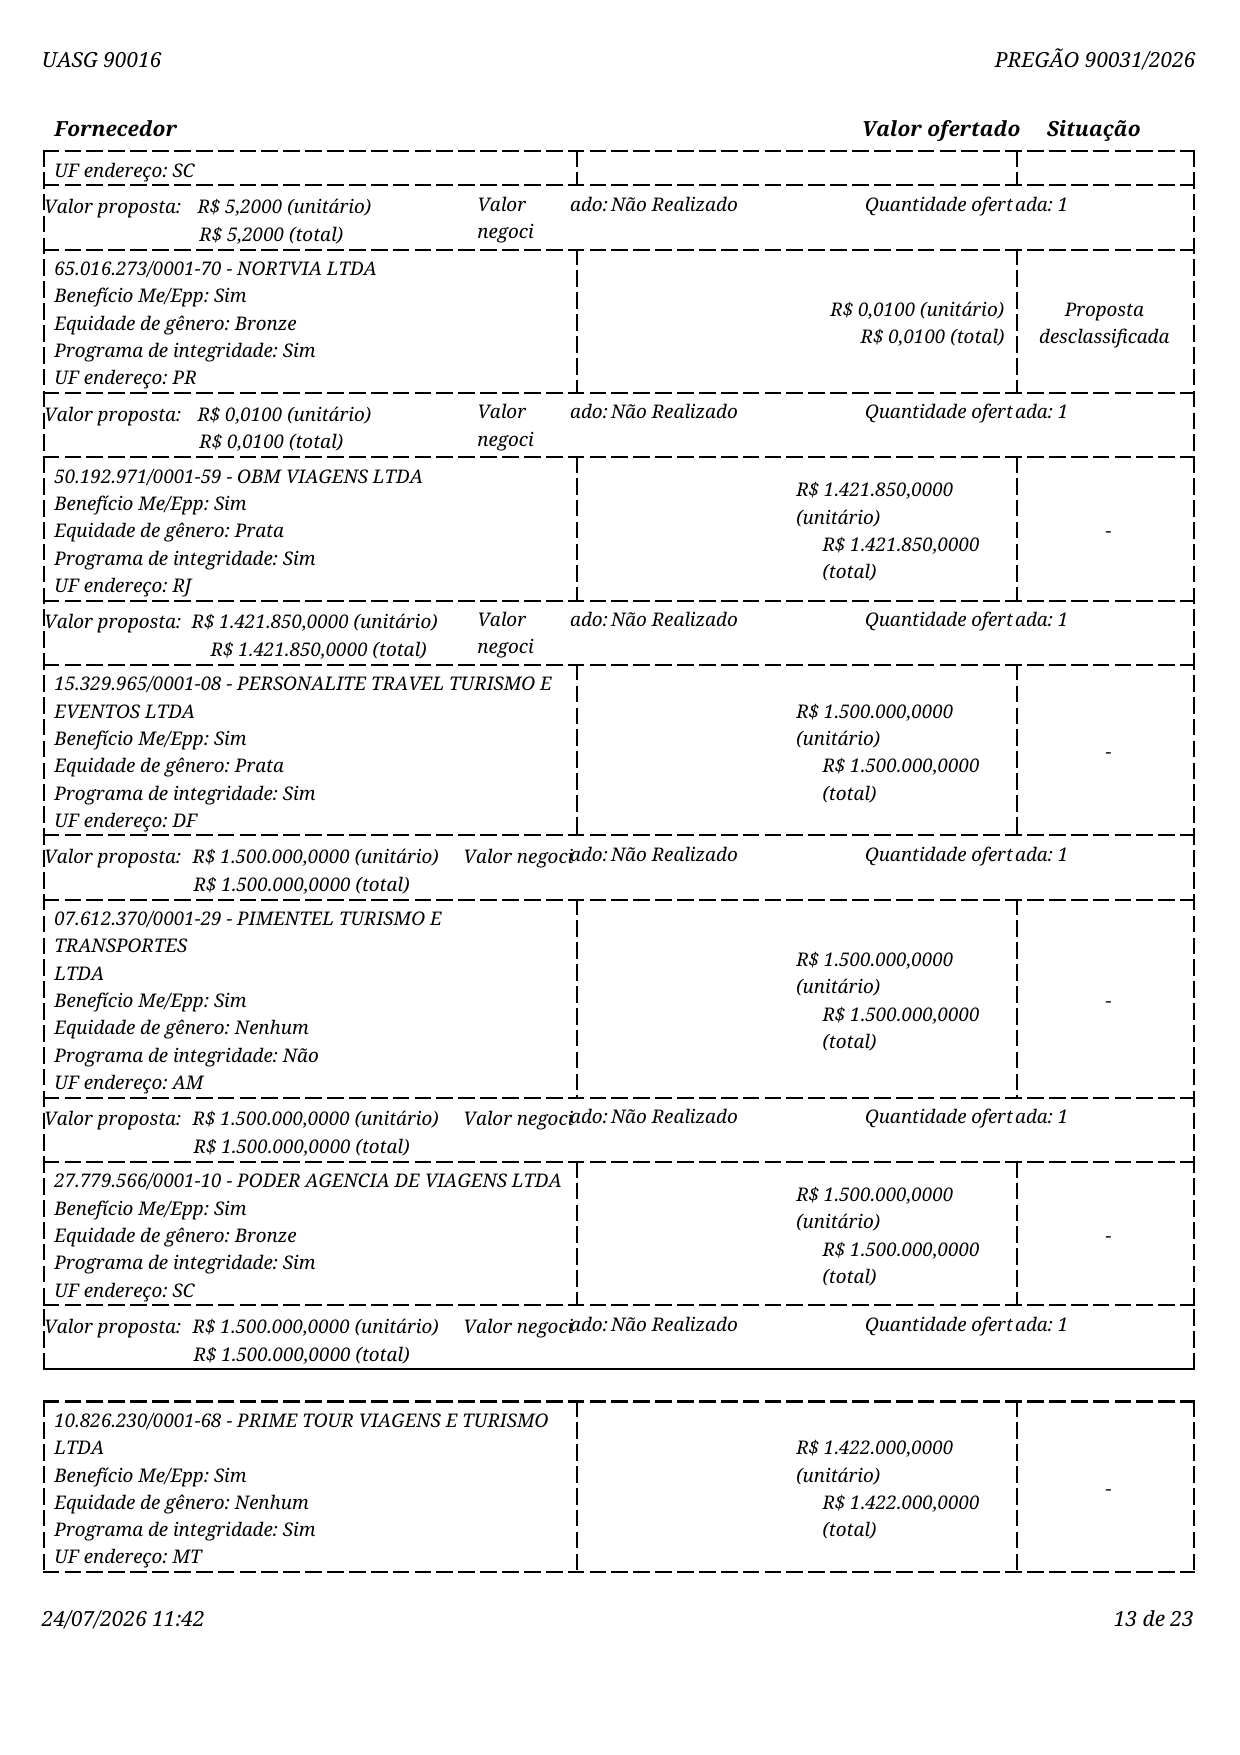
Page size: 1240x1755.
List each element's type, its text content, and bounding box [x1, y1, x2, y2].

table_cell [577, 899, 796, 1097]
table_cell ada: 1 [1017, 1304, 1101, 1368]
table_cell [577, 664, 796, 834]
table_cell ado: Não Realizado [577, 600, 796, 664]
table_cell ado: Não Realizado [577, 1304, 796, 1368]
table_cell [1101, 1097, 1194, 1161]
table_cell R$ 1.500.000,0000 (unitário) R$ 1.500.000,0000 (total) [796, 1161, 1017, 1304]
table_cell Valor proposta: R$ 5,2000 (unitário) R$ 5,2000 (total) [44, 184, 477, 248]
table_cell - [1101, 899, 1194, 1097]
table_cell ada: 1 [1017, 392, 1194, 456]
table_header [477, 150, 577, 184]
table_cell Valor proposta: R$ 1.421.850,0000 (unitário) R$ 1.421.850,0000 (total) [44, 600, 477, 664]
table_cell 07.612.370/0001-29 - PIMENTEL TURISMO E TRANSPORTES LTDA Benefício Me/Epp: Sim Equidade de gênero: Nenhum Programa de integridade: Não UF endereço: AM [44, 899, 577, 1097]
table_cell 50.192.971/0001-59 - OBM VIAGENS LTDA Benefício Me/Epp: Sim Equidade de gênero: Prata Programa de integridade: Sim UF endereço: RJ [44, 456, 477, 599]
table_cell ada: 1 [1017, 600, 1101, 664]
table_cell 65.016.273/0001-70 - NORTVIA LTDA Benefício Me/Epp: Sim Equidade de gênero: Bronze Programa de integridade: Sim UF endereço: PR [44, 249, 477, 392]
table_header [577, 150, 796, 184]
table_cell R$ 1.421.850,0000 (unitário) R$ 1.421.850,0000 (total) [796, 456, 1017, 599]
table_header 10.826.230/0001-68 - PRIME TOUR VIAGENS E TURISMO LTDA Benefício Me/Epp: Sim Equidade de gênero: Nenhum Programa de integridade: Sim UF endereço: MT [44, 1400, 577, 1571]
table_cell ado: Não Realizado [577, 834, 796, 898]
table_cell [577, 249, 796, 392]
table_cell - [1101, 456, 1194, 599]
table_cell [477, 249, 577, 392]
table_cell [1101, 834, 1194, 898]
table_cell R$ 1.500.000,0000 (unitário) R$ 1.500.000,0000 (total) [796, 899, 1017, 1097]
table_header [577, 1400, 796, 1571]
table_cell [477, 456, 577, 599]
table_cell 27.779.566/0001-10 - PODER AGENCIA DE VIAGENS LTDA Benefício Me/Epp: Sim Equidade de gênero: Bronze Programa de integridade: Sim UF endereço: SC [44, 1161, 577, 1304]
table_cell Quantidade ofert [796, 184, 1017, 248]
table_header R$ 1.422.000,0000 (unitário) R$ 1.422.000,0000 (total) [796, 1400, 1017, 1571]
table_cell [1017, 456, 1101, 599]
table_cell Quantidade ofert [796, 1097, 1017, 1161]
table_cell Proposta desclassificada [1017, 249, 1194, 392]
table_cell Quantidade ofert [796, 1304, 1017, 1368]
table_cell R$ 0,0100 (unitário) R$ 0,0100 (total) [796, 249, 1017, 392]
table_cell [1101, 600, 1194, 664]
table_cell Quantidade ofert [796, 600, 1017, 664]
table_cell ado: Não Realizado [577, 184, 796, 248]
table_cell Valor negoci [477, 184, 577, 248]
table_cell Valor proposta: R$ 1.500.000,0000 (unitário) Valor negoci R$ 1.500.000,0000 (total) [44, 1097, 577, 1161]
table_header - [1101, 1400, 1194, 1571]
table_cell ada: 1 [1017, 834, 1101, 898]
table_cell [1017, 1161, 1101, 1304]
table_cell R$ 1.500.000,0000 (unitário) R$ 1.500.000,0000 (total) [796, 664, 1017, 834]
table_cell - [1101, 1161, 1194, 1304]
table_cell ado: Não Realizado [577, 392, 796, 456]
table_cell - [1101, 664, 1194, 834]
table_header [1017, 150, 1194, 184]
table_cell Quantidade ofert [796, 834, 1017, 898]
table_cell [1017, 664, 1101, 834]
table_cell Quantidade ofert [796, 392, 1017, 456]
table_cell 15.329.965/0001-08 - PERSONALITE TRAVEL TURISMO E EVENTOS LTDA Benefício Me/Epp: Sim Equidade de gênero: Prata Programa de integridade: Sim UF endereço: DF [44, 664, 577, 834]
table_cell Valor negoci [477, 600, 577, 664]
table_cell ada: 1 [1017, 184, 1194, 248]
table_header [1017, 1400, 1101, 1571]
table_cell Valor proposta: R$ 1.500.000,0000 (unitário) Valor negoci R$ 1.500.000,0000 (total) [44, 1304, 577, 1368]
table_cell Valor negoci [477, 392, 577, 456]
table_cell [1101, 1304, 1194, 1368]
table_cell [577, 456, 796, 599]
table_cell [1017, 899, 1101, 1097]
table_cell Valor proposta: R$ 0,0100 (unitário) R$ 0,0100 (total) [44, 392, 477, 456]
table_header [796, 150, 1017, 184]
table_cell ado: Não Realizado [577, 1097, 796, 1161]
table_cell [577, 1161, 796, 1304]
table_cell ada: 1 [1017, 1097, 1101, 1161]
table_header UF endereço: SC [44, 150, 477, 184]
table_cell Valor proposta: R$ 1.500.000,0000 (unitário) Valor negoci R$ 1.500.000,0000 (total) [44, 834, 577, 898]
